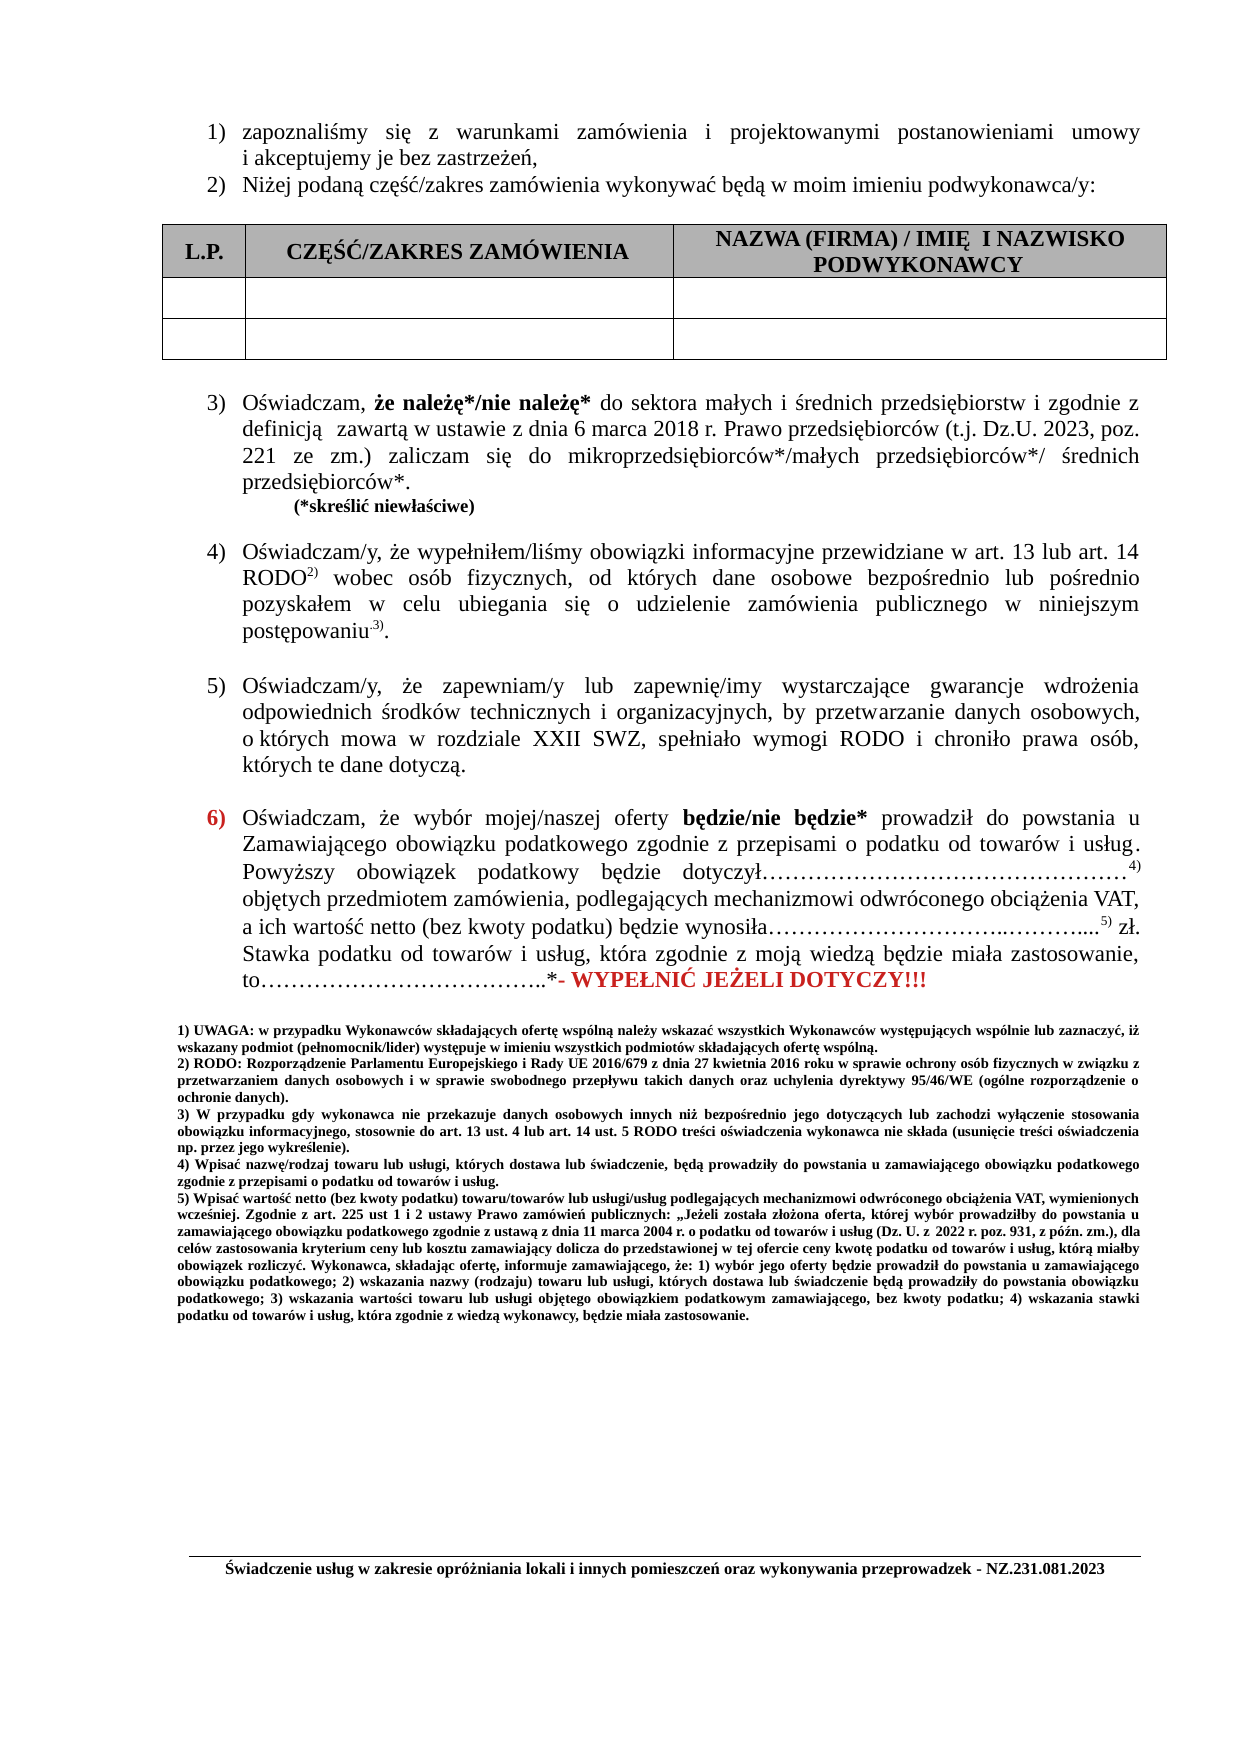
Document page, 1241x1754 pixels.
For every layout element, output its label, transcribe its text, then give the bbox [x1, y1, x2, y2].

list 2) RODO: Rozporządzenie Parlamentu Europejskiego i Rady UE 2016/679 z dnia 27 kwietnia 2016 roku w sprawie ochrony osób fizycznych w związku z przetwarzaniem danych osobowych i w sprawie swobodnego przepływu takich danych oraz uchylenia dyrektywy 95/46/WE (ogólne rozporządzenie o ochronie danych). [177, 1055, 1141, 1106]
list Niżej podaną część/zakres zamówienia wykonywać będą w moim imieniu podwykonawca/y: [207, 171, 1141, 197]
table_cell [246, 319, 673, 359]
list 4) Wpisać nazwę/rodzaj towaru lub usługi, których dostawa lub świadczenie, będą prowadziły do powstania u zamawiającego obowiązku podatkowego zgodnie z przepisami o podatku od towarów i usług. [177, 1156, 1141, 1189]
list (*skreślić niewłaściwe) [256, 494, 1141, 516]
table_cell [246, 278, 673, 318]
list Oświadczam, że wybór mojej/naszej oferty będzie/nie będzie* prowadził do powstania u Zamawiającego obowiązku podatkowego zgodnie z przepisami o podatku od towarów i usług. Powyższy obowiązek podatkowy będzie dotyczył…………………………………………4) objętych przedmiotem zamówienia, podlegających mechanizmowi odwróconego obciążenia VAT, a ich wartość netto (bez kwoty podatku) będzie wynosiła…………………………..………....5) zł. Stawka podatku od towarów i usług, która zgodnie z moją wiedzą będzie miała zastosowanie, to………………………………..*- WYPEŁNIĆ JEŻELI DOTYCZY!!! [207, 804, 1141, 993]
list 3) W przypadku gdy wykonawca nie przekazuje danych osobowych innych niż bezpośrednio jego dotyczących lub zachodzi wyłączenie stosowania obowiązku informacyjnego, stosownie do art. 13 ust. 4 lub art. 14 ust. 5 RODO treści oświadczenia wykonawca nie składa (usunięcie treści oświadczenia np. przez jego wykreślenie). [177, 1106, 1141, 1156]
table_cell [163, 278, 245, 318]
table_header L.p. [163, 225, 245, 277]
table_cell [163, 319, 245, 359]
table_cell [674, 278, 1166, 318]
list Oświadczam, że należę*/nie należę* do sektora małych i średnich przedsiębiorstw i zgodnie z definicją zawartą w ustawie z dnia 6 marca 2018 r. Prawo przedsiębiorców (t.j. Dz.U. 2023, poz. 221 ze zm.) zaliczam się do mikroprzedsiębiorców*/małych przedsiębiorców*/ średnich przedsiębiorców*. [207, 389, 1141, 494]
table_cell [674, 319, 1166, 359]
list Oświadczam/y, że zapewniam/y lub zapewnię/imy wystarczające gwarancje wdrożenia odpowiednich środków technicznych i organizacyjnych, by przetwarzanie danych osobowych, o których mowa w rozdziale XXII SWZ, spełniało wymogi RODO i chroniło prawa osób, których te dane dotyczą. [207, 672, 1141, 777]
table_header Nazwa (firma) / Imię i Nazwisko podwykonawcy [674, 225, 1166, 277]
list 5) Wpisać wartość netto (bez kwoty podatku) towaru/towarów lub usługi/usług podlegających mechanizmowi odwróconego obciążenia VAT, wymienionych wcześniej. Zgodnie z art. 225 ust 1 i 2 ustawy Prawo zamówień publicznych: „Jeżeli została złożona oferta, której wybór prowadziłby do powstania u zamawiającego obowiązku podatkowego zgodnie z ustawą z dnia 11 marca 2004 r. o podatku od towarów i usług (Dz. U. z 2022 r. poz. 931, z późn. zm.), dla celów zastosowania kryterium ceny lub kosztu zamawiający dolicza do przedstawionej w tej ofercie ceny kwotę podatku od towarów i usług, którą miałby obowiązek rozliczyć. Wykonawca, składając ofertę, informuje zamawiającego, że: 1) wybór jego oferty będzie prowadził do powstania u zamawiającego obowiązku podatkowego; 2) wskazania nazwy (rodzaju) towaru lub usługi, których dostawa lub świadczenie będą prowadziły do powstania obowiązku podatkowego; 3) wskazania wartości towaru lub usługi objętego obowiązkiem podatkowym zamawiającego, bez kwoty podatku; 4) wskazania stawki podatku od towarów i usług, która zgodnie z wiedzą wykonawcy, będzie miała zastosowanie. [177, 1189, 1141, 1323]
list Oświadczam/y, że wypełniłem/liśmy obowiązki informacyjne przewidziane w art. 13 lub art. 14 RODO2) wobec osób fizycznych, od których dane osobowe bezpośrednio lub pośrednio pozyskałem w celu ubiegania się o udzielenie zamówienia publicznego w niniejszym postępowaniu.3). [207, 538, 1141, 643]
list 1) UWAGA: w przypadku Wykonawców składających ofertę wspólną należy wskazać wszystkich Wykonawców występujących wspólnie lub zaznaczyć, iż wskazany podmiot (pełnomocnik/lider) występuje w imieniu wszystkich podmiotów składających ofertę wspólną. [177, 1022, 1141, 1055]
table_header Część/zakres zamówienia [246, 225, 673, 277]
list zapoznaliśmy się z warunkami zamówienia i projektowanymi postanowieniami umowy i akceptujemy je bez zastrzeżeń, [207, 118, 1141, 171]
